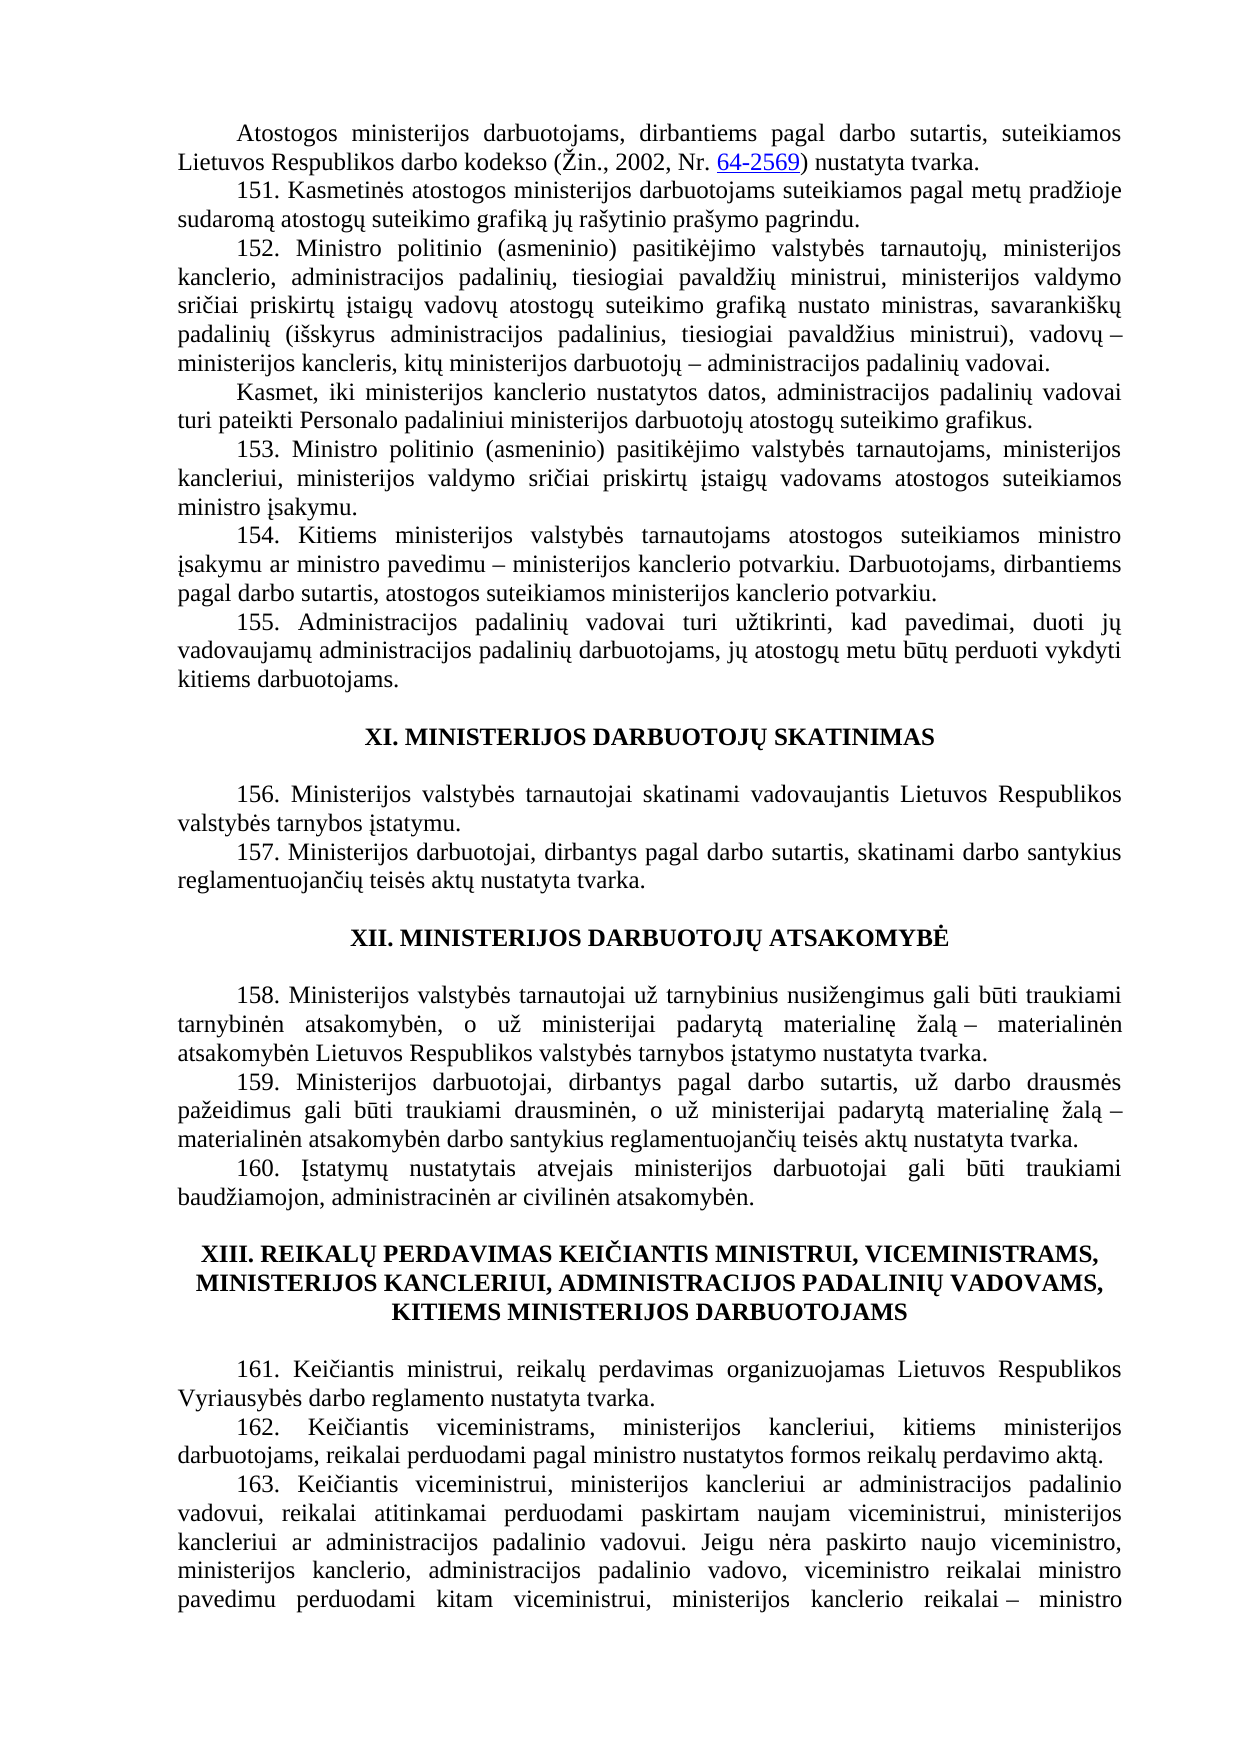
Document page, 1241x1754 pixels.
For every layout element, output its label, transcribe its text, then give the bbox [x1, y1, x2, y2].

text 156. Ministerijos valstybės tarnautojai skatinami vadovaujantis Lietuvos Respublikos valstybės tarnybos įstatymu. [177, 779, 1122, 837]
text 163. Keičiantis viceministrui, ministerijos kancleriui ar administracijos padalinio vadovui, reikalai atitinkamai perduodami paskirtam naujam viceministrui, ministerijos kancleriui ar administracijos padalinio vadovui. Jeigu nėra paskirto naujo viceministro, ministerijos kanclerio, administracijos padalinio vadovo, viceministro reikalai ministro pavedimu perduodami kitam viceministrui, ministerijos kanclerio reikalai – ministro [177, 1469, 1122, 1613]
text 155. Administracijos padalinių vadovai turi užtikrinti, kad pavedimai, duoti jų vadovaujamų administracijos padalinių darbuotojams, jų atostogų metu būtų perduoti vykdyti kitiems darbuotojams. [177, 607, 1122, 693]
text 158. Ministerijos valstybės tarnautojai už tarnybinius nusižengimus gali būti traukiami tarnybinėn atsakomybėn, o už ministerijai padarytą materialinę žalą – materialinėn atsakomybėn Lietuvos Respublikos valstybės tarnybos įstatymo nustatyta tvarka. [177, 981, 1122, 1067]
text Atostogos ministerijos darbuotojams, dirbantiems pagal darbo sutartis, suteikiamos Lietuvos Respublikos darbo kodekso (Žin., 2002, Nr. 64-2569) nustatyta tvarka. [177, 118, 1122, 176]
text 154. Kitiems ministerijos valstybės tarnautojams atostogos suteikiamos ministro įsakymu ar ministro pavedimu – ministerijos kanclerio potvarkiu. Darbuotojams, dirbantiems pagal darbo sutartis, atostogos suteikiamos ministerijos kanclerio potvarkiu. [177, 521, 1122, 607]
text XII. MINISTERIJOS DARBUOTOJŲ ATSAKOMYBĖ [177, 923, 1122, 952]
text 161. Keičiantis ministrui, reikalų perdavimas organizuojamas Lietuvos Respublikos Vyriausybės darbo reglamento nustatyta tvarka. [177, 1354, 1122, 1412]
text Kasmet, iki ministerijos kanclerio nustatytos datos, administracijos padalinių vadovai turi pateikti Personalo padaliniui ministerijos darbuotojų atostogų suteikimo grafikus. [177, 377, 1122, 434]
text 157. Ministerijos darbuotojai, dirbantys pagal darbo sutartis, skatinami darbo santykius reglamentuojančių teisės aktų nustatyta tvarka. [177, 837, 1122, 894]
text 153. Ministro politinio (asmeninio) pasitikėjimo valstybės tarnautojams, ministerijos kancleriui, ministerijos valdymo sričiai priskirtų įstaigų vadovams atostogos suteikiamos ministro įsakymu. [177, 434, 1122, 521]
text XI. MINISTERIJOS DARBUOTOJŲ SKATINIMAS [177, 722, 1122, 751]
text 151. Kasmetinės atostogos ministerijos darbuotojams suteikiamos pagal metų pradžioje sudaromą atostogų suteikimo grafiką jų rašytinio prašymo pagrindu. [177, 176, 1122, 233]
text 152. Ministro politinio (asmeninio) pasitikėjimo valstybės tarnautojų, ministerijos kanclerio, administracijos padalinių, tiesiogiai pavaldžių ministrui, ministerijos valdymo sričiai priskirtų įstaigų vadovų atostogų suteikimo grafiką nustato ministras, savarankiškų padalinių (išskyrus administracijos padalinius, tiesiogiai pavaldžius ministrui), vadovų – ministerijos kancleris, kitų ministerijos darbuotojų – administracijos padalinių vadovai. [177, 233, 1122, 377]
text XIII. REIKALŲ PERDAVIMAS KEIČIANTIS MINISTRUI, VICEMINISTRAMS, MINISTERIJOS KANCLERIUI, ADMINISTRACIJOS PADALINIŲ VADOVAMS, KITIEMS MINISTERIJOS DARBUOTOJAMS [177, 1239, 1122, 1326]
text 159. Ministerijos darbuotojai, dirbantys pagal darbo sutartis, už darbo drausmės pažeidimus gali būti traukiami drausminėn, o už ministerijai padarytą materialinę žalą – materialinėn atsakomybėn darbo santykius reglamentuojančių teisės aktų nustatyta tvarka. [177, 1067, 1122, 1153]
text 160. Įstatymų nustatytais atvejais ministerijos darbuotojai gali būti traukiami baudžiamojon, administracinėn ar civilinėn atsakomybėn. [177, 1153, 1122, 1211]
text 162. Keičiantis viceministrams, ministerijos kancleriui, kitiems ministerijos darbuotojams, reikalai perduodami pagal ministro nustatytos formos reikalų perdavimo aktą. [177, 1412, 1122, 1469]
